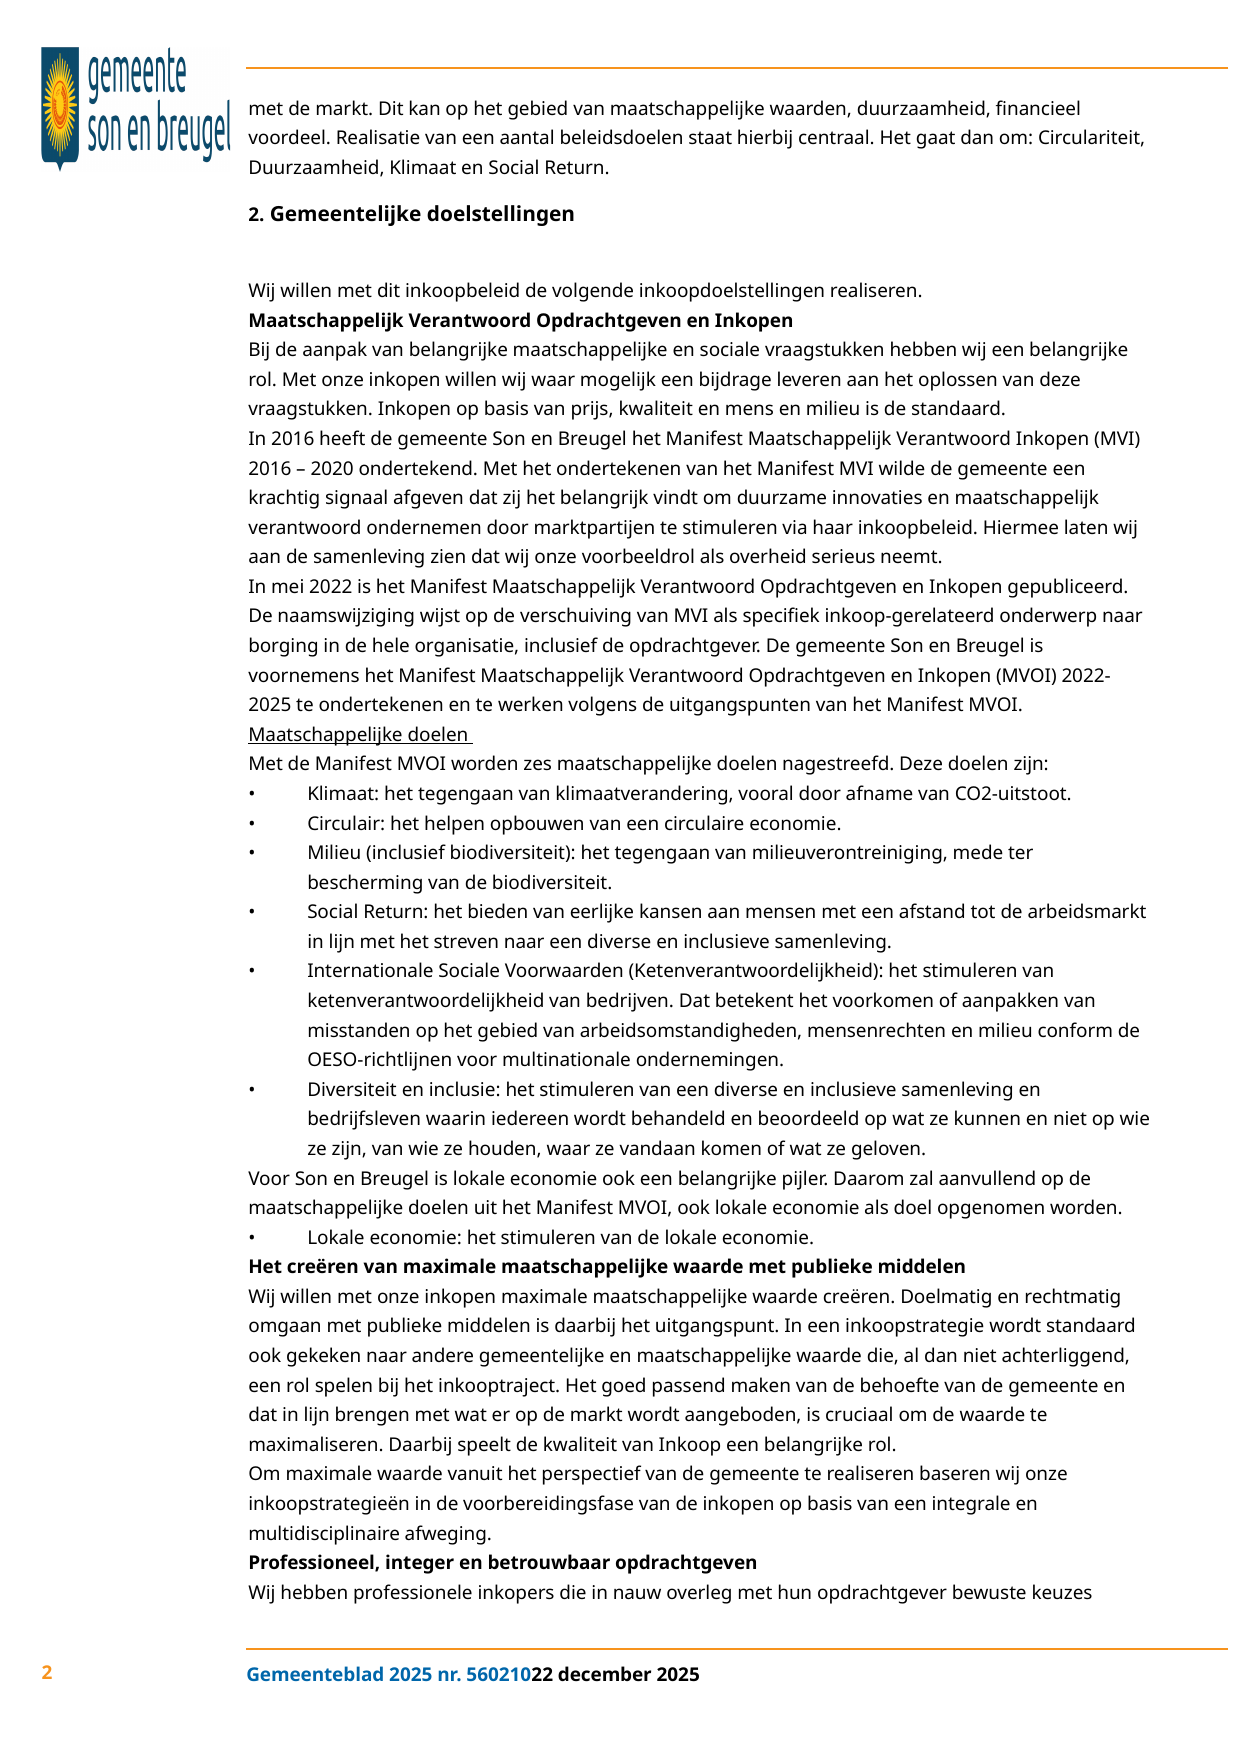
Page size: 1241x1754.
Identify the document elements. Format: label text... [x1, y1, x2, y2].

text Professioneel, integer en betrouwbaar opdrachtgeven [248, 1549, 1152, 1575]
text Voor Son en Breugel is lokale economie ook een belangrijke pijler. Daarom zal aanvullend op de maatschappelijke doelen uit het Manifest MVOI, ook lokale economie als doel opgenomen worden. [248, 1165, 1152, 1220]
list Milieu (inclusief biodiversiteit): het tegengaan van milieuverontreiniging, mede ter bescherming van de biodiversiteit. [248, 839, 1152, 895]
list Klimaat: het tegengaan van klimaatverandering, vooral door afname van CO2-uitstoot. [248, 780, 1152, 806]
list Lokale economie: het stimuleren van de lokale economie. [248, 1224, 1152, 1250]
text Bij de aanpak van belangrijke maatschappelijke en sociale vraagstukken hebben wij een belangrijke rol. Met onze inkopen willen wij waar mogelijk een bijdrage leveren aan het oplossen van deze vraagstukken. Inkopen op basis van prijs, kwaliteit en mens en milieu is de standaard. [248, 336, 1152, 421]
text Wij willen met onze inkopen maximale maatschappelijke waarde creëren. Doelmatig en rechtmatig omgaan met publieke middelen is daarbij het uitgangspunt. In een inkoopstrategie wordt standaard ook gekeken naar andere gemeentelijke en maatschappelijke waarde die, al dan niet achterliggend, een rol spelen bij het inkooptraject. Het goed passend maken van de behoefte van de gemeente en dat in lijn brengen met wat er op de markt wordt aangeboden, is cruciaal om de waarde te maximaliseren. Daarbij speelt de kwaliteit van Inkoop een belangrijke rol. [248, 1283, 1152, 1457]
text Maatschappelijk Verantwoord Opdrachtgeven en Inkopen [248, 307, 1152, 333]
list Circulair: het helpen opbouwen van een circulaire economie. [248, 810, 1152, 836]
text In 2016 heeft de gemeente Son en Breugel het Manifest Maatschappelijk Verantwoord Inkopen (MVI) 2016 – 2020 ondertekend. Met het ondertekenen van het Manifest MVI wilde de gemeente een krachtig signaal afgeven dat zij het belangrijk vindt om duurzame innovaties en maatschappelijk verantwoord ondernemen door marktpartijen te stimuleren via haar inkoopbeleid. Hiermee laten wij aan de samenleving zien dat wij onze voorbeeldrol als overheid serieus neemt. [248, 425, 1152, 569]
text In mei 2022 is het Manifest Maatschappelijk Verantwoord Opdrachtgeven en Inkopen gepubliceerd. De naamswijziging wijst op de verschuiving van MVI als specifiek inkoop-gerelateerd onderwerp naar borging in de hele organisatie, inclusief de opdrachtgever. De gemeente Son en Breugel is voornemens het Manifest Maatschappelijk Verantwoord Opdrachtgeven en Inkopen (MVOI) 2022-2025 te ondertekenen en te werken volgens de uitgangspunten van het Manifest MVOI. [248, 573, 1152, 717]
list Internationale Sociale Voorwaarden (Ketenverantwoordelijkheid): het stimuleren van ketenverantwoordelijkheid van bedrijven. Dat betekent het voorkomen of aanpakken van misstanden op het gebied van arbeidsomstandigheden, mensenrechten en milieu conform de OESO-richtlijnen voor multinationale ondernemingen. [248, 958, 1152, 1072]
picture [41, 47, 231, 172]
text Wij hebben professionele inkopers die in nauw overleg met hun opdrachtgever bewuste keuzes [248, 1579, 1152, 1605]
text met de markt. Dit kan op het gebied van maatschappelijke waarden, duurzaamheid, financieel voordeel. Realisatie van een aantal beleidsdoelen staat hierbij centraal. Het gaat dan om: Circulariteit, Duurzaamheid, Klimaat en Social Return. [248, 95, 1152, 180]
list Diversiteit en inclusie: het stimuleren van een diverse en inclusieve samenleving en bedrijfsleven waarin iedereen wordt behandeld en beoordeeld op wat ze kunnen en niet op wie ze zijn, van wie ze houden, waar ze vandaan komen of wat ze geloven. [248, 1076, 1152, 1161]
text Wij willen met dit inkoopbeleid de volgende inkoopdoelstellingen realiseren. [248, 277, 1152, 303]
text Om maximale waarde vanuit het perspectief van de gemeente te realiseren baseren wij onze inkoopstrategieën in de voorbereidingsfase van de inkopen op basis van een integrale en multidisciplinaire afweging. [248, 1461, 1152, 1546]
text 2. Gemeentelijke doelstellingen [248, 199, 1152, 228]
text Met de Manifest MVOI worden zes maatschappelijke doelen nagestreefd. Deze doelen zijn: [248, 751, 1152, 776]
text Maatschappelijke doelen [248, 721, 1152, 747]
list Social Return: het bieden van eerlijke kansen aan mensen met een afstand tot de arbeidsmarkt in lijn met het streven naar een diverse en inclusieve samenleving. [248, 898, 1152, 954]
text Het creëren van maximale maatschappelijke waarde met publieke middelen [248, 1253, 1152, 1279]
